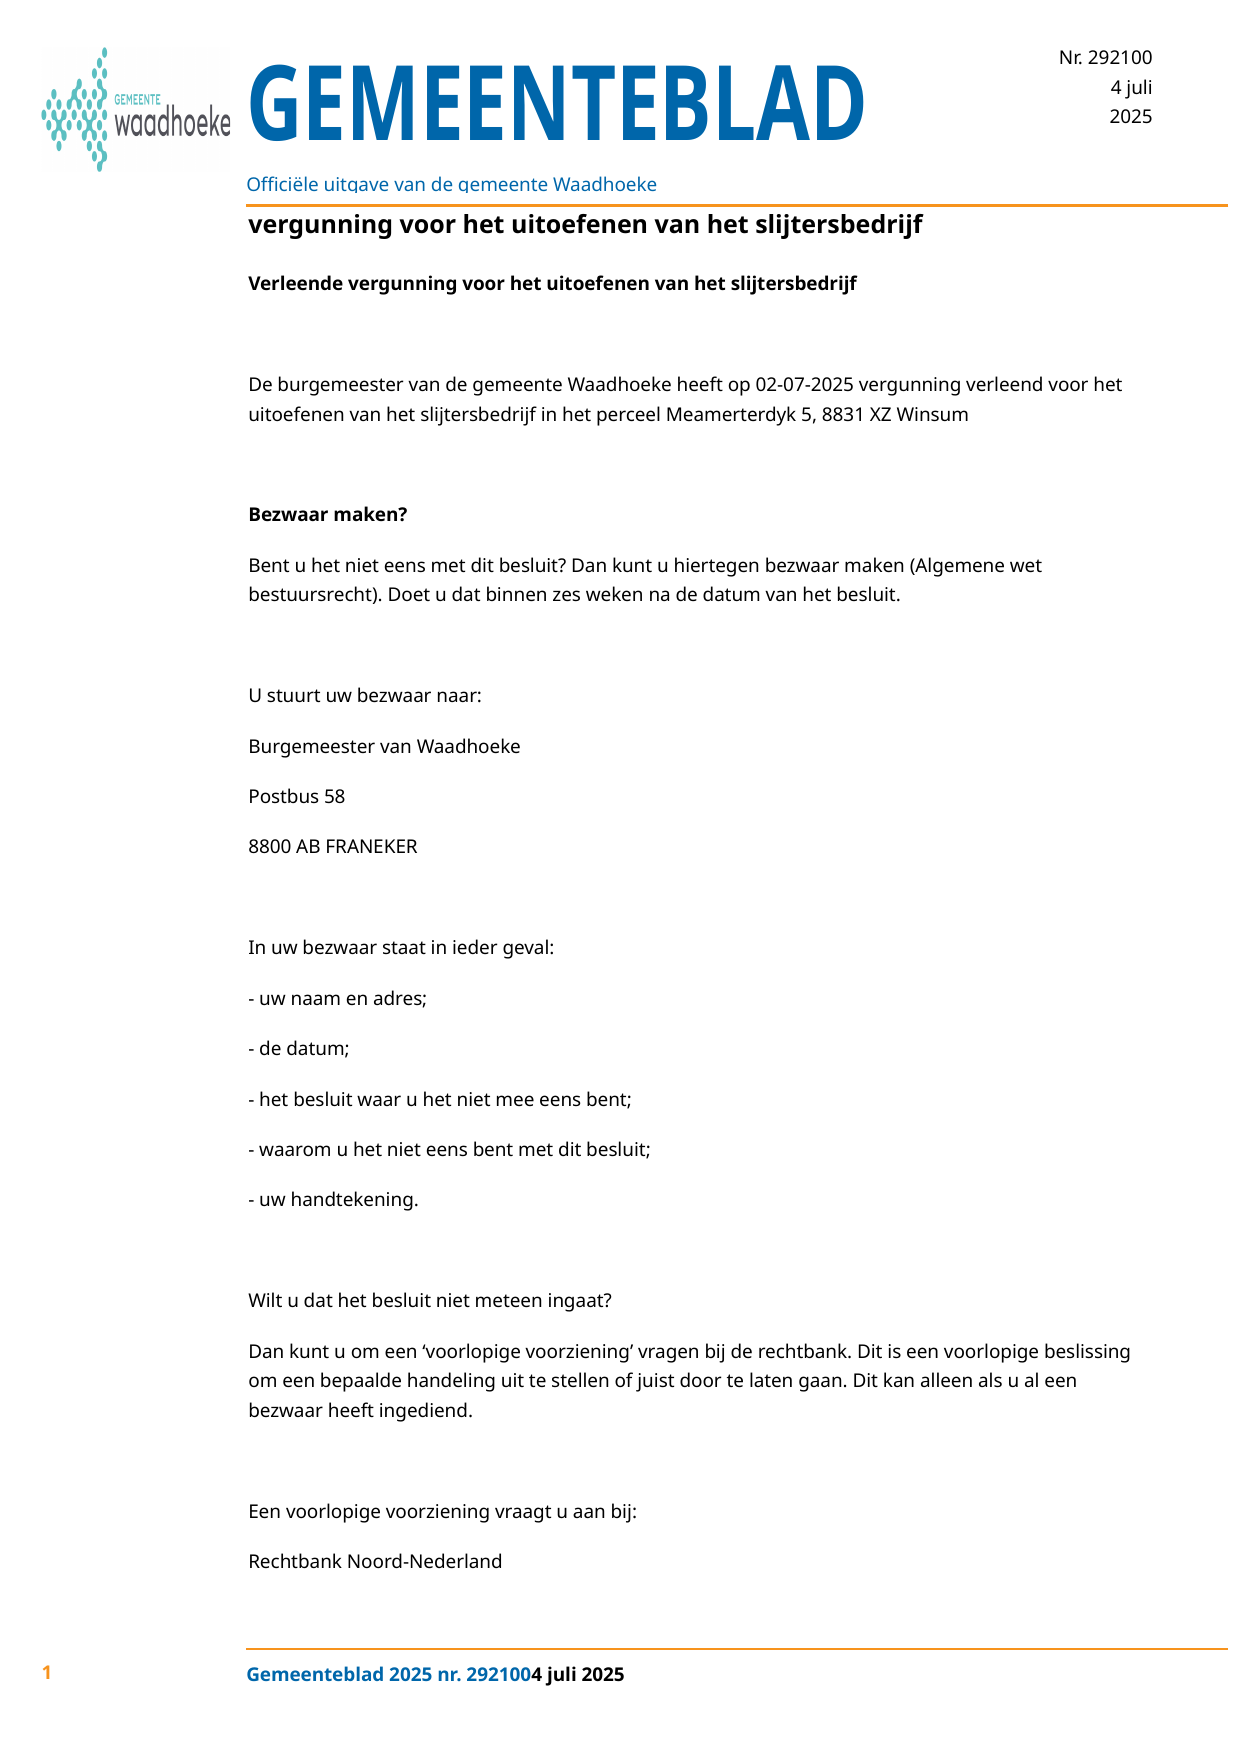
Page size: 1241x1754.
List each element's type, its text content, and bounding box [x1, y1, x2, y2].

text Dan kunt u om een ‘voorlopige voorziening’ vragen bij de rechtbank. Dit is een voorlopige beslissing om een bepaalde handeling uit te stellen of juist door te laten gaan. Dit kan alleen als u al een bezwaar heeft ingediend. [248, 1338, 1152, 1423]
text Rechtbank Noord-Nederland [248, 1548, 1152, 1574]
text - uw naam en adres; [248, 985, 1152, 1011]
text In uw bezwaar staat in ieder geval: [248, 934, 1152, 960]
text Burgemeester van Waadhoeke [248, 733, 1152, 758]
picture [41, 47, 231, 172]
text Een voorlopige voorziening vraagt u aan bij: [248, 1498, 1152, 1523]
text vergunning voor het uitoefenen van het slijtersbedrijf [248, 207, 1152, 241]
text - uw handtekening. [248, 1187, 1152, 1212]
text Postbus 58 [248, 783, 1152, 809]
text Wilt u dat het besluit niet meteen ingaat? [248, 1287, 1152, 1313]
text U stuurt uw bezwaar naar: [248, 682, 1152, 708]
text 8800 AB FRANEKER [248, 834, 1152, 859]
text De burgemeester van de gemeente Waadhoeke heeft op 02-07-2025 vergunning verleend voor het uitoefenen van het slijtersbedrijf in het perceel Meamerterdyk 5, 8831 XZ Winsum [248, 371, 1152, 426]
text - de datum; [248, 1035, 1152, 1061]
text - waarom u het niet eens bent met dit besluit; [248, 1136, 1152, 1162]
text - het besluit waar u het niet mee eens bent; [248, 1086, 1152, 1111]
text Verleende vergunning voor het uitoefenen van het slijtersbedrijf [248, 270, 1152, 296]
text Bent u het niet eens met dit besluit? Dan kunt u hiertegen bezwaar maken (Algemene wet bestuursrecht). Doet u dat binnen zes weken na de datum van het besluit. [248, 552, 1152, 607]
text Bezwaar maken? [248, 502, 1152, 527]
